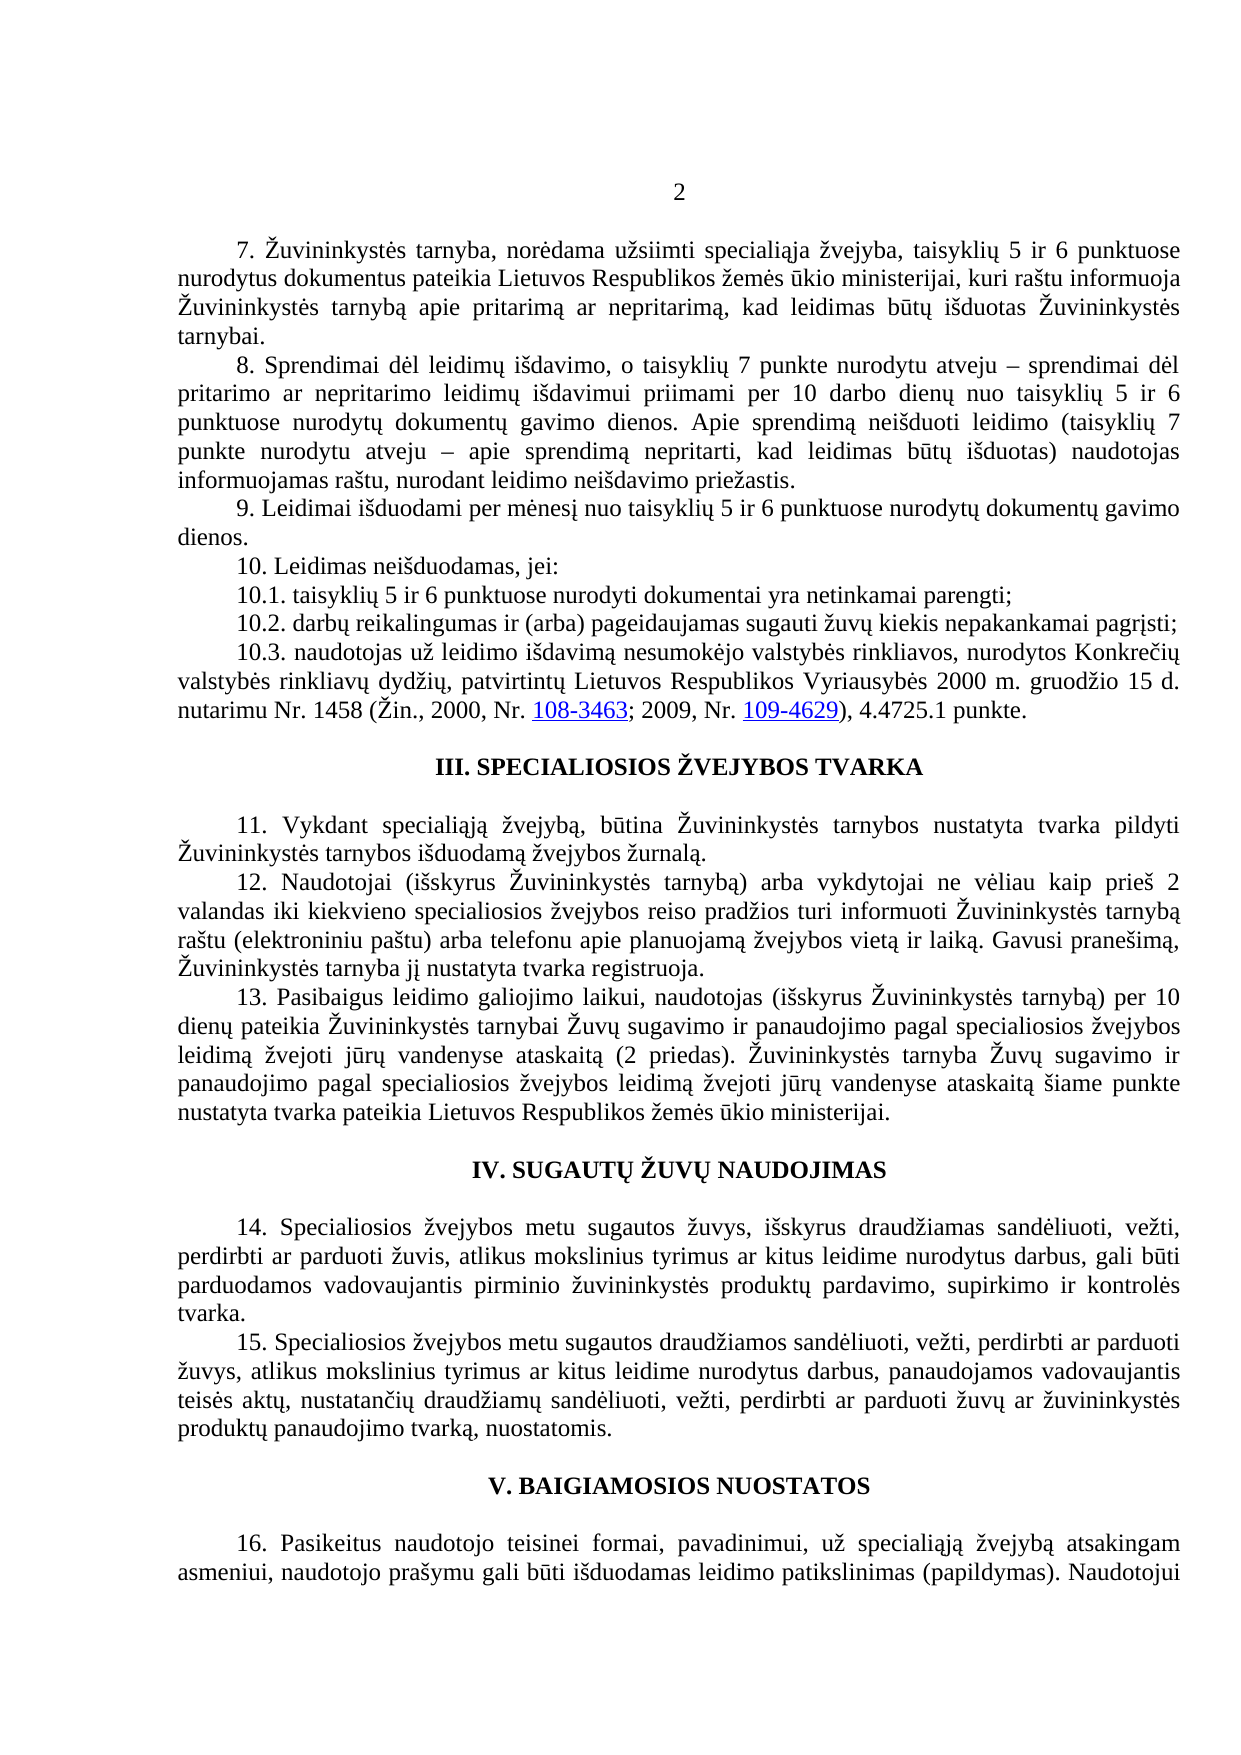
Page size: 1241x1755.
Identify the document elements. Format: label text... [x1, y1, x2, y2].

text 9. Leidimai išduodami per mėnesį nuo taisyklių 5 ir 6 punktuose nurodytų dokumentų gavimo dienos. [177, 493, 1181, 551]
text 15. Specialiosios žvejybos metu sugautos draudžiamos sandėliuoti, vežti, perdirbti ar parduoti žuvys, atlikus mokslinius tyrimus ar kitus leidime nurodytus darbus, panaudojamos vadovaujantis teisės aktų, nustatančių draudžiamų sandėliuoti, vežti, perdirbti ar parduoti žuvų ar žuvininkystės produktų panaudojimo tvarką, nuostatomis. [177, 1327, 1181, 1442]
text 7. Žuvininkystės tarnyba, norėdama užsiimti specialiąja žvejyba, taisyklių 5 ir 6 punktuose nurodytus dokumentus pateikia Lietuvos Respublikos žemės ūkio ministerijai, kuri raštu informuoja Žuvininkystės tarnybą apie pritarimą ar nepritarimą, kad leidimas būtų išduotas Žuvininkystės tarnybai. [177, 235, 1181, 350]
text III. SPECIALIOSIOS ŽVEJYBOS TVARKA [177, 752, 1181, 781]
text 13. Pasibaigus leidimo galiojimo laikui, naudotojas (išskyrus Žuvininkystės tarnybą) per 10 dienų pateikia Žuvininkystės tarnybai Žuvų sugavimo ir panaudojimo pagal specialiosios žvejybos leidimą žvejoti jūrų vandenyse ataskaitą (2 priedas). Žuvininkystės tarnyba Žuvų sugavimo ir panaudojimo pagal specialiosios žvejybos leidimą žvejoti jūrų vandenyse ataskaitą šiame punkte nustatyta tvarka pateikia Lietuvos Respublikos žemės ūkio ministerijai. [177, 982, 1181, 1126]
text 16. Pasikeitus naudotojo teisinei formai, pavadinimui, už specialiąją žvejybą atsakingam asmeniui, naudotojo prašymu gali būti išduodamas leidimo patikslinimas (papildymas). Naudotojui [177, 1528, 1181, 1586]
text 10. Leidimas neišduodamas, jei: [177, 551, 1181, 580]
text V. BAIGIAMOSIOS NUOSTATOS [177, 1471, 1181, 1500]
text 12. Naudotojai (išskyrus Žuvininkystės tarnybą) arba vykdytojai ne vėliau kaip prieš 2 valandas iki kiekvieno specialiosios žvejybos reiso pradžios turi informuoti Žuvininkystės tarnybą raštu (elektroniniu paštu) arba telefonu apie planuojamą žvejybos vietą ir laiką. Gavusi pranešimą, Žuvininkystės tarnyba jį nustatyta tvarka registruoja. [177, 867, 1181, 982]
text IV. SUGAUTŲ ŽUVŲ NAUDOJIMAS [177, 1155, 1181, 1183]
text 10.3. naudotojas už leidimo išdavimą nesumokėjo valstybės rinkliavos, nurodytos Konkrečių valstybės rinkliavų dydžių, patvirtintų Lietuvos Respublikos Vyriausybės 2000 m. gruodžio 15 d. nutarimu Nr. 1458 (Žin., 2000, Nr. 108-3463; 2009, Nr. 109-4629), 4.4725.1 punkte. [177, 637, 1181, 723]
text 10.2. darbų reikalingumas ir (arba) pageidaujamas sugauti žuvų kiekis nepakankamai pagrįsti; [177, 608, 1181, 637]
text 10.1. taisyklių 5 ir 6 punktuose nurodyti dokumentai yra netinkamai parengti; [177, 580, 1181, 608]
text 14. Specialiosios žvejybos metu sugautos žuvys, išskyrus draudžiamas sandėliuoti, vežti, perdirbti ar parduoti žuvis, atlikus mokslinius tyrimus ar kitus leidime nurodytus darbus, gali būti parduodamos vadovaujantis pirminio žuvininkystės produktų pardavimo, supirkimo ir kontrolės tvarka. [177, 1212, 1181, 1327]
text 8. Sprendimai dėl leidimų išdavimo, o taisyklių 7 punkte nurodytu atveju – sprendimai dėl pritarimo ar nepritarimo leidimų išdavimui priimami per 10 darbo dienų nuo taisyklių 5 ir 6 punktuose nurodytų dokumentų gavimo dienos. Apie sprendimą neišduoti leidimo (taisyklių 7 punkte nurodytu atveju – apie sprendimą nepritarti, kad leidimas būtų išduotas) naudotojas informuojamas raštu, nurodant leidimo neišdavimo priežastis. [177, 350, 1181, 493]
text 11. Vykdant specialiąją žvejybą, būtina Žuvininkystės tarnybos nustatyta tvarka pildyti Žuvininkystės tarnybos išduodamą žvejybos žurnalą. [177, 810, 1181, 867]
